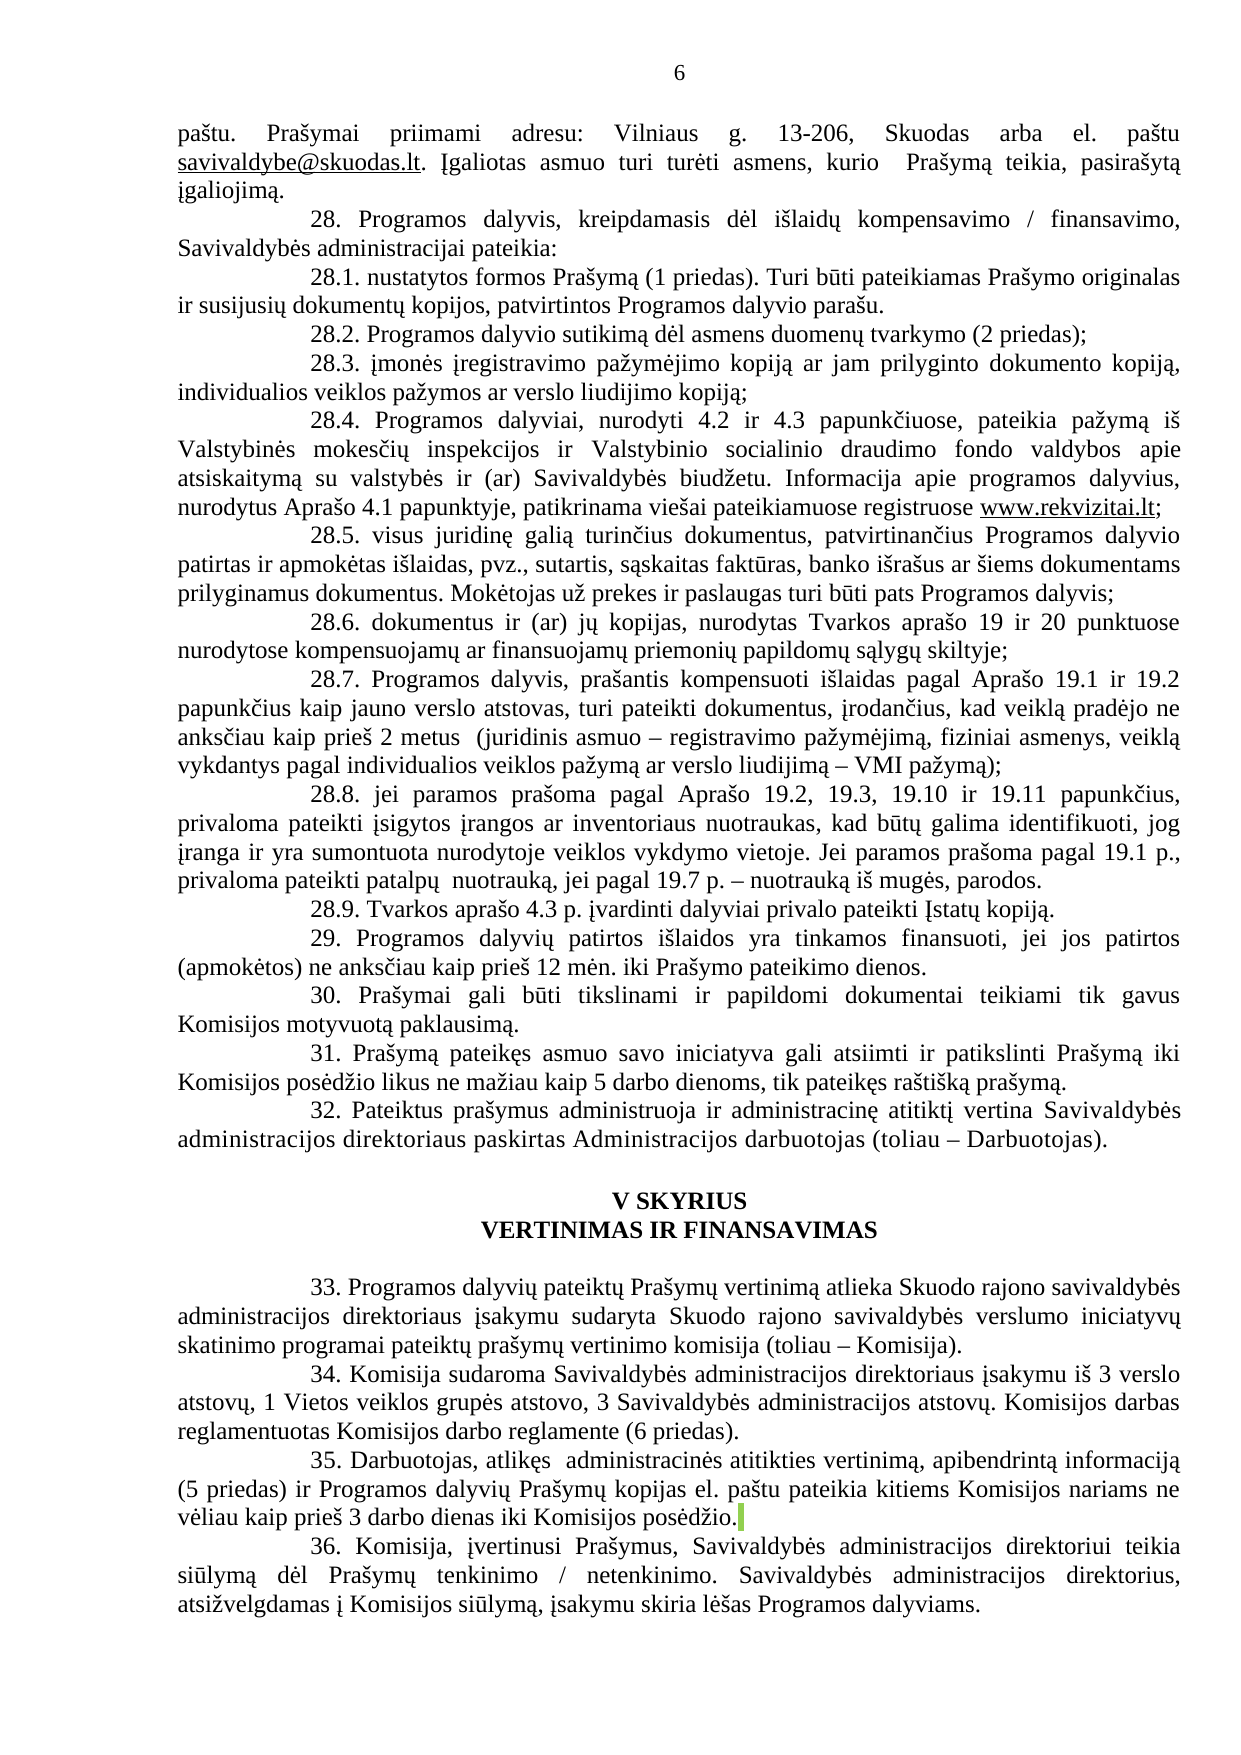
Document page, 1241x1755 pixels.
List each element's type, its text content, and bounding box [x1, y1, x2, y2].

text 29. Programos dalyvių patirtos išlaidos yra tinkamos finansuoti, jei jos patirtos (apmokėtos) ne anksčiau kaip prieš 12 mėn. iki Prašymo pateikimo dienos. [177, 923, 1181, 981]
text 30. Prašymai gali būti tikslinami ir papildomi dokumentai teikiami tik gavus Komisijos motyvuotą paklausimą. [177, 981, 1181, 1038]
text V SKYRIUS [177, 1186, 1181, 1215]
text 28.7. Programos dalyvis, prašantis kompensuoti išlaidas pagal Aprašo 19.1 ir 19.2 papunkčius kaip jauno verslo atstovas, turi pateikti dokumentus, įrodančius, kad veiklą pradėjo ne anksčiau kaip prieš 2 metus (juridinis asmuo – registravimo pažymėjimą, fiziniai asmenys, veiklą vykdantys pagal individualios veiklos pažymą ar verslo liudijimą – VMI pažymą); [177, 664, 1181, 779]
text 28.3. įmonės įregistravimo pažymėjimo kopiją ar jam prilyginto dokumento kopiją, individualios veiklos pažymos ar verslo liudijimo kopiją; [177, 348, 1181, 406]
text 28.4. Programos dalyviai, nurodyti 4.2 ir 4.3 papunkčiuose, pateikia pažymą iš Valstybinės mokesčių inspekcijos ir Valstybinio socialinio draudimo fondo valdybos apie atsiskaitymą su valstybės ir (ar) Savivaldybės biudžetu. Informacija apie programos dalyvius, nurodytus Aprašo 4.1 papunktyje, patikrinama viešai pateikiamuose registruose www.rekvizitai.lt; [177, 406, 1181, 521]
text 28. Programos dalyvis, kreipdamasis dėl išlaidų kompensavimo / finansavimo, Savivaldybės administracijai pateikia: [177, 204, 1181, 262]
text 31. Prašymą pateikęs asmuo savo iniciatyva gali atsiimti ir patikslinti Prašymą iki Komisijos posėdžio likus ne mažiau kaip 5 darbo dienoms, tik pateikęs raštišką prašymą. [177, 1038, 1181, 1096]
text 28.6. dokumentus ir (ar) jų kopijas, nurodytas Tvarkos aprašo 19 ir 20 punktuose nurodytose kompensuojamų ar finansuojamų priemonių papildomų sąlygų skiltyje; [177, 607, 1181, 664]
text 28.1. nustatytos formos Prašymą (1 priedas). Turi būti pateikiamas Prašymo originalas ir susijusių dokumentų kopijos, patvirtintos Programos dalyvio parašu. [177, 262, 1181, 319]
text 32. Pateiktus prašymus administruoja ir administracinę atitiktį vertina Savivaldybės administracijos direktoriaus paskirtas Administracijos darbuotojas (toliau – Darbuotojas). [177, 1096, 1181, 1153]
text 28.2. Programos dalyvio sutikimą dėl asmens duomenų tvarkymo (2 priedas); [177, 319, 1181, 348]
text 35. Darbuotojas, atlikęs administracinės atitikties vertinimą, apibendrintą informaciją (5 priedas) ir Programos dalyvių Prašymų kopijas el. paštu pateikia kitiems Komisijos nariams ne vėliau kaip prieš 3 darbo dienas iki Komisijos posėdžio. [177, 1445, 1181, 1531]
text 33. Programos dalyvių pateiktų Prašymų vertinimą atlieka Skuodo rajono savivaldybės administracijos direktoriaus įsakymu sudaryta Skuodo rajono savivaldybės verslumo iniciatyvų skatinimo programai pateiktų prašymų vertinimo komisija (toliau – Komisija). [177, 1272, 1181, 1359]
text VERTINIMAS IR FINANSAVIMAS [177, 1215, 1181, 1244]
text 36. Komisija, įvertinusi Prašymus, Savivaldybės administracijos direktoriui teikia siūlymą dėl Prašymų tenkinimo / netenkinimo. Savivaldybės administracijos direktorius, atsižvelgdamas į Komisijos siūlymą, įsakymu skiria lėšas Programos dalyviams. [177, 1531, 1181, 1617]
text 34. Komisija sudaroma Savivaldybės administracijos direktoriaus įsakymu iš 3 verslo atstovų, 1 Vietos veiklos grupės atstovo, 3 Savivaldybės administracijos atstovų. Komisijos darbas reglamentuotas Komisijos darbo reglamente (6 priedas). [177, 1359, 1181, 1445]
text 28.8. jei paramos prašoma pagal Aprašo 19.2, 19.3, 19.10 ir 19.11 papunkčius, privaloma pateikti įsigytos įrangos ar inventoriaus nuotraukas, kad būtų galima identifikuoti, jog įranga ir yra sumontuota nurodytoje veiklos vykdymo vietoje. Jei paramos prašoma pagal 19.1 p., privaloma pateikti patalpų nuotrauką, jei pagal 19.7 p. – nuotrauką iš mugės, parodos. [177, 779, 1181, 894]
text paštu. Prašymai priimami adresu: Vilniaus g. 13-206, Skuodas arba el. paštu savivaldybe@skuodas.lt. Įgaliotas asmuo turi turėti asmens, kurio Prašymą teikia, pasirašytą įgaliojimą. [177, 118, 1181, 204]
text 28.9. Tvarkos aprašo 4.3 p. įvardinti dalyviai privalo pateikti Įstatų kopiją. [177, 894, 1181, 923]
text 28.5. visus juridinę galią turinčius dokumentus, patvirtinančius Programos dalyvio patirtas ir apmokėtas išlaidas, pvz., sutartis, sąskaitas faktūras, banko išrašus ar šiems dokumentams prilyginamus dokumentus. Mokėtojas už prekes ir paslaugas turi būti pats Programos dalyvis; [177, 521, 1181, 607]
